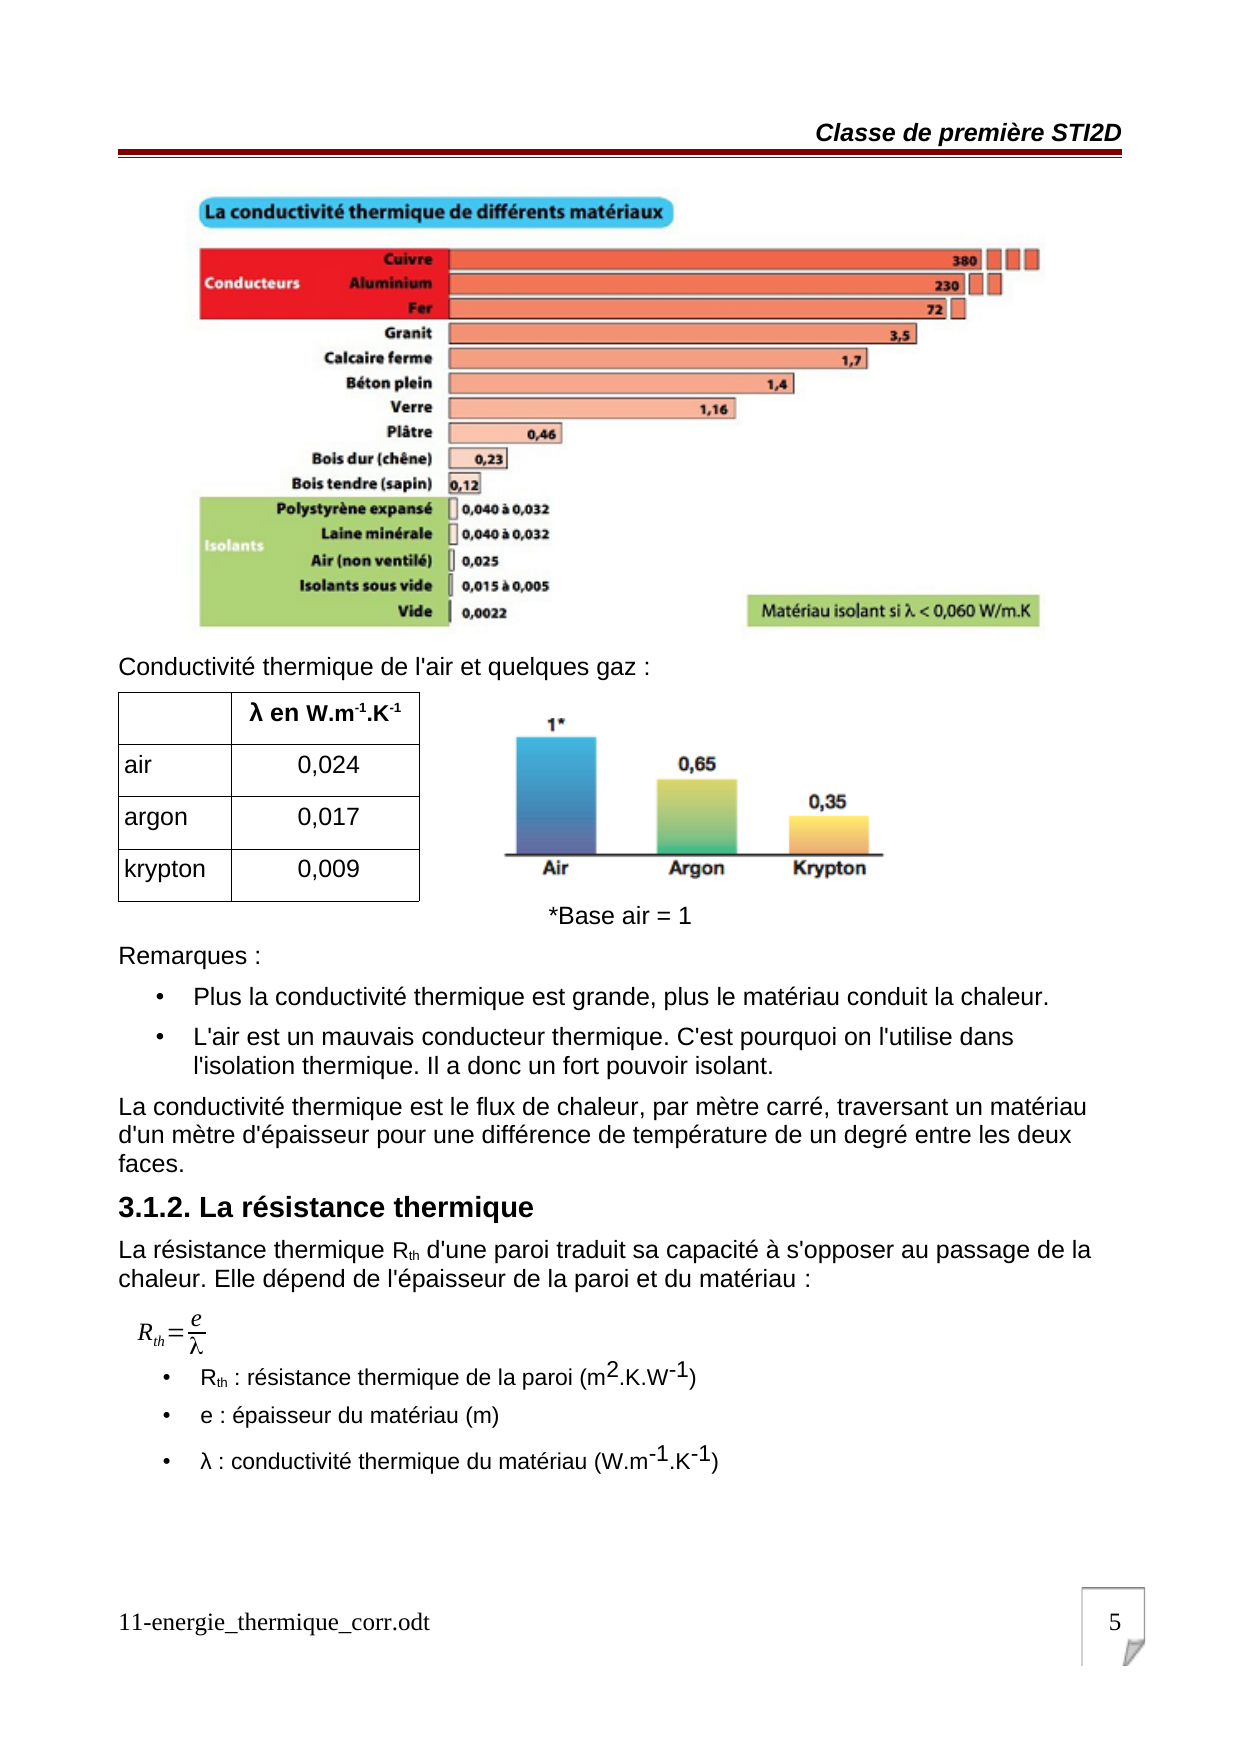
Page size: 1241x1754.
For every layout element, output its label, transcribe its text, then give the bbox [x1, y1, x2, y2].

picture [170, 187, 1070, 640]
text La conductivité thermique est le flux de chaleur, par mètre carré, traversant un matériau d'un mètre d'épaisseur pour une différence de température de un degré entre les deux faces. [118, 1092, 1122, 1178]
text Conductivité thermique de l'air et quelques gaz : [118, 652, 1122, 680]
list Rth : résistance thermique de la paroi (m2.K.W-1) [163, 1356, 1122, 1390]
table_cell argon [119, 797, 231, 848]
table_header λ en W.m-1.K-1 [232, 693, 419, 744]
text Remarques : [118, 941, 1122, 970]
table_header [119, 693, 231, 744]
list Plus la conductivité thermique est grande, plus le matériau conduit la chaleur. [156, 982, 1122, 1011]
table_cell krypton [119, 850, 231, 901]
list e : épaisseur du matériau (m) [163, 1402, 1122, 1428]
picture [495, 718, 899, 887]
list L'air est un mauvais conducteur thermique. C'est pourquoi on l'utilise dans l'isolation thermique. Il a donc un fort pouvoir isolant. [156, 1022, 1122, 1080]
subtitle 3.1.2. La résistance thermique [118, 1190, 1122, 1223]
table_cell air [119, 745, 231, 796]
list λ : conductivité thermique du matériau (W.m-1.K-1) [163, 1440, 1122, 1474]
text La résistance thermique Rth d'une paroi traduit sa capacité à s'opposer au passage de la chaleur. Elle dépend de l'épaisseur de la paroi et du matériau : [118, 1235, 1122, 1292]
table_cell 0,024 [232, 745, 419, 796]
table_cell 0,017 [232, 797, 419, 848]
table_cell 0,009 [232, 850, 419, 901]
text *Base air = 1 [118, 901, 1122, 929]
